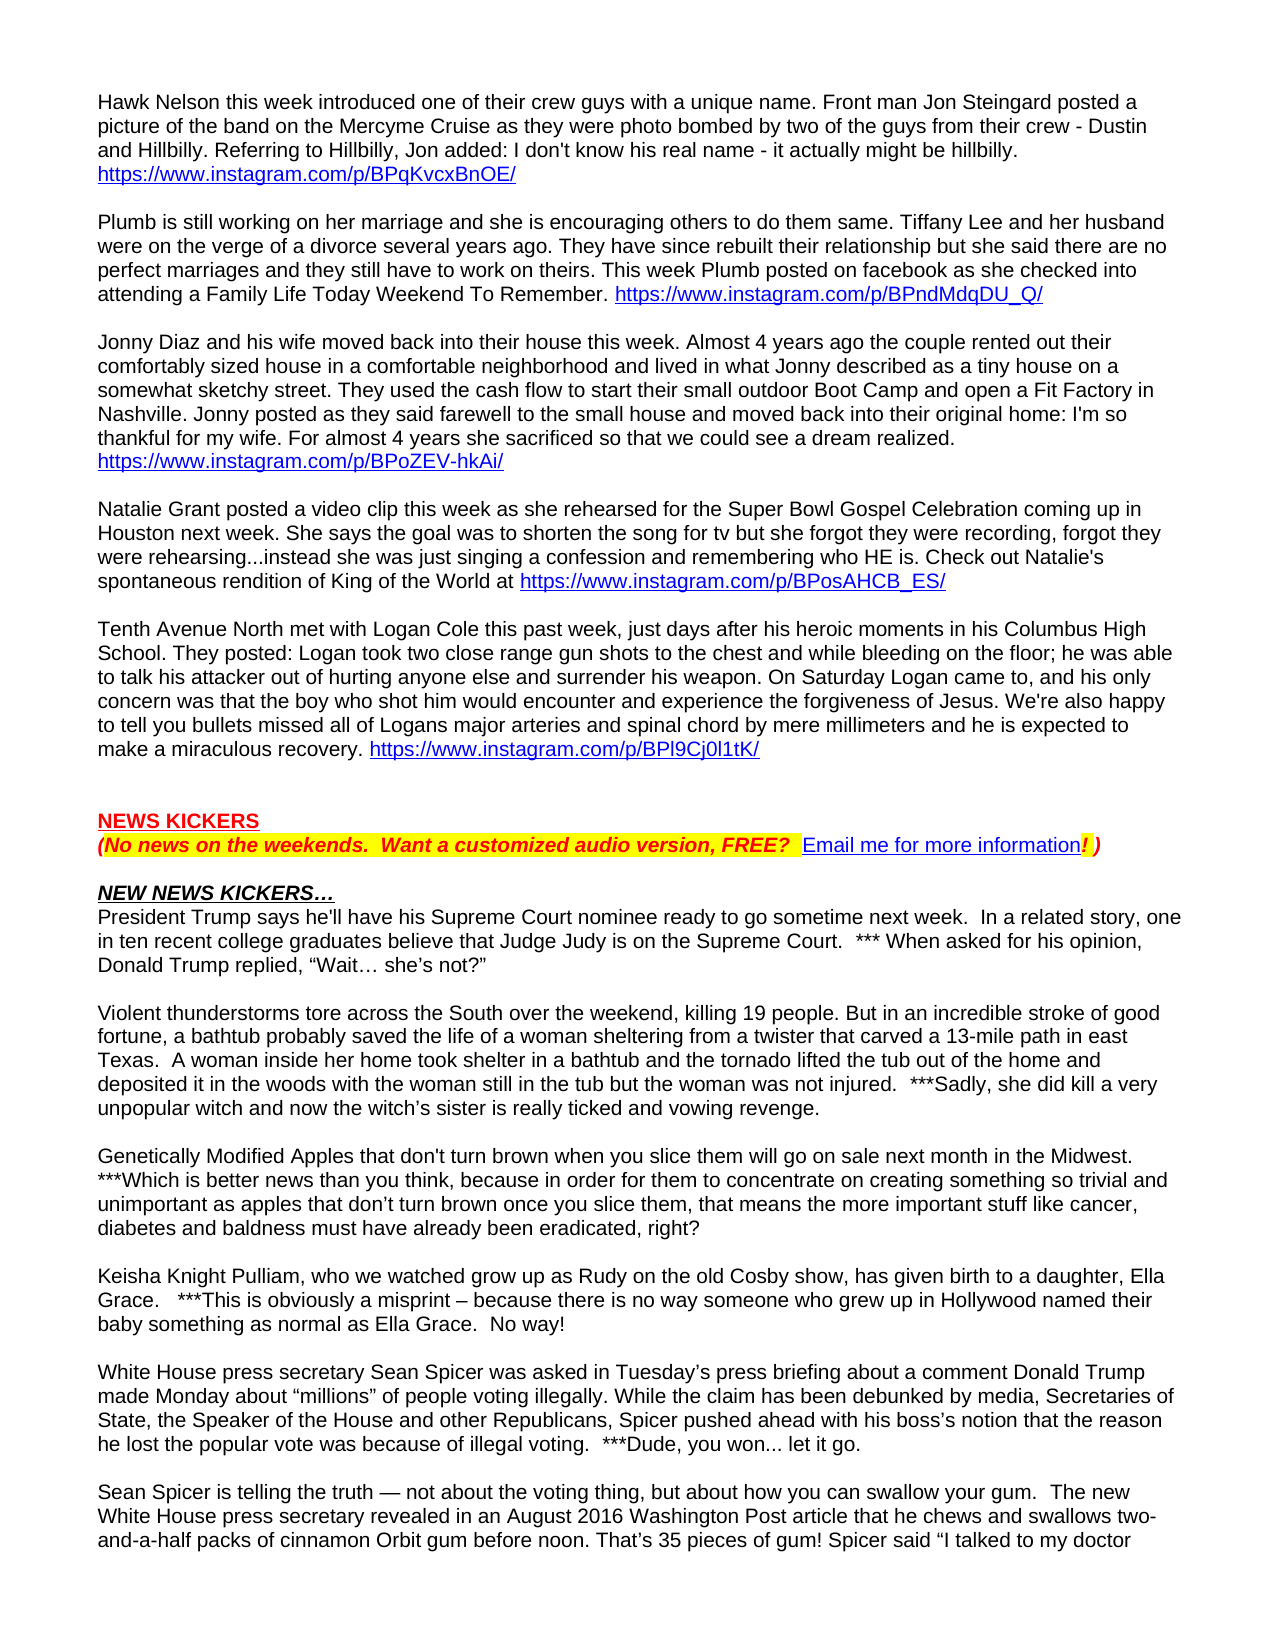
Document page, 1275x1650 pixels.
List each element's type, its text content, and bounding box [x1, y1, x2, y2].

text Keisha Knight Pulliam, who we watched grow up as Rudy on the old Cosby show, has given birth to a daughter, Ella Grace. ***This is obviously a misprint – because there is no way someone who grew up in Hollywood named their baby something as normal as Ella Grace. No way! [97, 1264, 1185, 1336]
text NEW NEWS KICKERS… [97, 881, 1185, 904]
text Hawk Nelson this week introduced one of their crew guys with a unique name. Front man Jon Steingard posted a picture of the band on the Mercyme Cruise as they were photo bombed by two of the guys from their crew - Dustin and Hillbilly. Referring to Hillbilly, Jon added: I don't know his real name - it actually might be hillbilly. https://www.instagram.com/p/BPqKvcxBnOE/ [97, 90, 1185, 186]
text White House press secretary Sean Spicer was asked in Tuesday’s press briefing about a comment Donald Trump made Monday about “millions” of people voting illegally. While the claim has been debunked by media, Secretaries of State, the Speaker of the House and other Republicans, Spicer pushed ahead with his boss’s notion that the reason he lost the popular vote was because of illegal voting. ***Dude, you won... let it go. [97, 1360, 1185, 1456]
text Tenth Avenue North met with Logan Cole this past week, just days after his heroic moments in his Columbus High School. They posted: Logan took two close range gun shots to the chest and while bleeding on the floor; he was able to talk his attacker out of hurting anyone else and surrender his weapon. On Saturday Logan came to, and his only concern was that the boy who shot him would encounter and experience the forgiveness of Jesus. We're also happy to tell you bullets missed all of Logans major arteries and spinal chord by mere millimeters and he is expected to make a miraculous recovery. https://www.instagram.com/p/BPl9Cj0l1tK/ [97, 617, 1185, 761]
text Violent thunderstorms tore across the South over the weekend, killing 19 people. But in an incredible stroke of good fortune, a bathtub probably saved the life of a woman sheltering from a twister that carved a 13-mile path in east Texas. A woman inside her home took shelter in a bathtub and the tornado lifted the tub out of the home and deposited it in the woods with the woman still in the tub but the woman was not injured. ***Sadly, she did kill a very unpopular witch and now the witch’s sister is really ticked and vowing revenge. [97, 1000, 1185, 1120]
text NEWS KICKERS [97, 809, 1185, 833]
text Jonny Diaz and his wife moved back into their house this week. Almost 4 years ago the couple rented out their comfortably sized house in a comfortable neighborhood and lived in what Jonny described as a tiny house on a somewhat sketchy street. They used the cash flow to start their small outdoor Boot Camp and open a Fit Factory in Nashville. Jonny posted as they said farewell to the small house and moved back into their original home: I'm so thankful for my wife. For almost 4 years she sacrificed so that we could see a dream realized. https://www.instagram.com/p/BPoZEV-hkAi/ [97, 329, 1185, 473]
text Natalie Grant posted a video clip this week as she rehearsed for the Super Bowl Gospel Celebration coming up in Houston next week. She says the goal was to shorten the song for tv but she forgot they were recording, forgot they were rehearsing...instead she was just singing a confession and remembering who HE is. Check out Natalie's spontaneous rendition of King of the World at https://www.instagram.com/p/BPosAHCB_ES/ [97, 497, 1185, 593]
text President Trump says he'll have his Supreme Court nominee ready to go sometime next week. In a related story, one in ten recent college graduates believe that Judge Judy is on the Supreme Court. *** When asked for his opinion, Donald Trump replied, “Wait… she’s not?” [97, 904, 1185, 976]
text Plumb is still working on her marriage and she is encouraging others to do them same. Tiffany Lee and her husband were on the verge of a divorce several years ago. They have since rebuilt their relationship but she said there are no perfect marriages and they still have to work on theirs. This week Plumb posted on facebook as she checked into attending a Family Life Today Weekend To Remember. https://www.instagram.com/p/BPndMdqDU_Q/ [97, 210, 1185, 306]
text Sean Spicer is telling the truth — not about the voting thing, but about how you can swallow your gum. The new White House press secretary revealed in an August 2016 Washington Post article that he chews and swallows two-and-a-half packs of cinnamon Orbit gum before noon. That’s 35 pieces of gum! Spicer said “I talked to my doctor [97, 1479, 1185, 1551]
text Genetically Modified Apples that don't turn brown when you slice them will go on sale next month in the Midwest. ***Which is better news than you think, because in order for them to concentrate on creating something so trivial and unimportant as apples that don’t turn brown once you slice them, that means the more important stuff like cancer, diabetes and baldness must have already been eradicated, right? [97, 1144, 1185, 1240]
text (No news on the weekends. Want a customized audio version, FREE? Email me for more information! ) [97, 833, 1185, 857]
